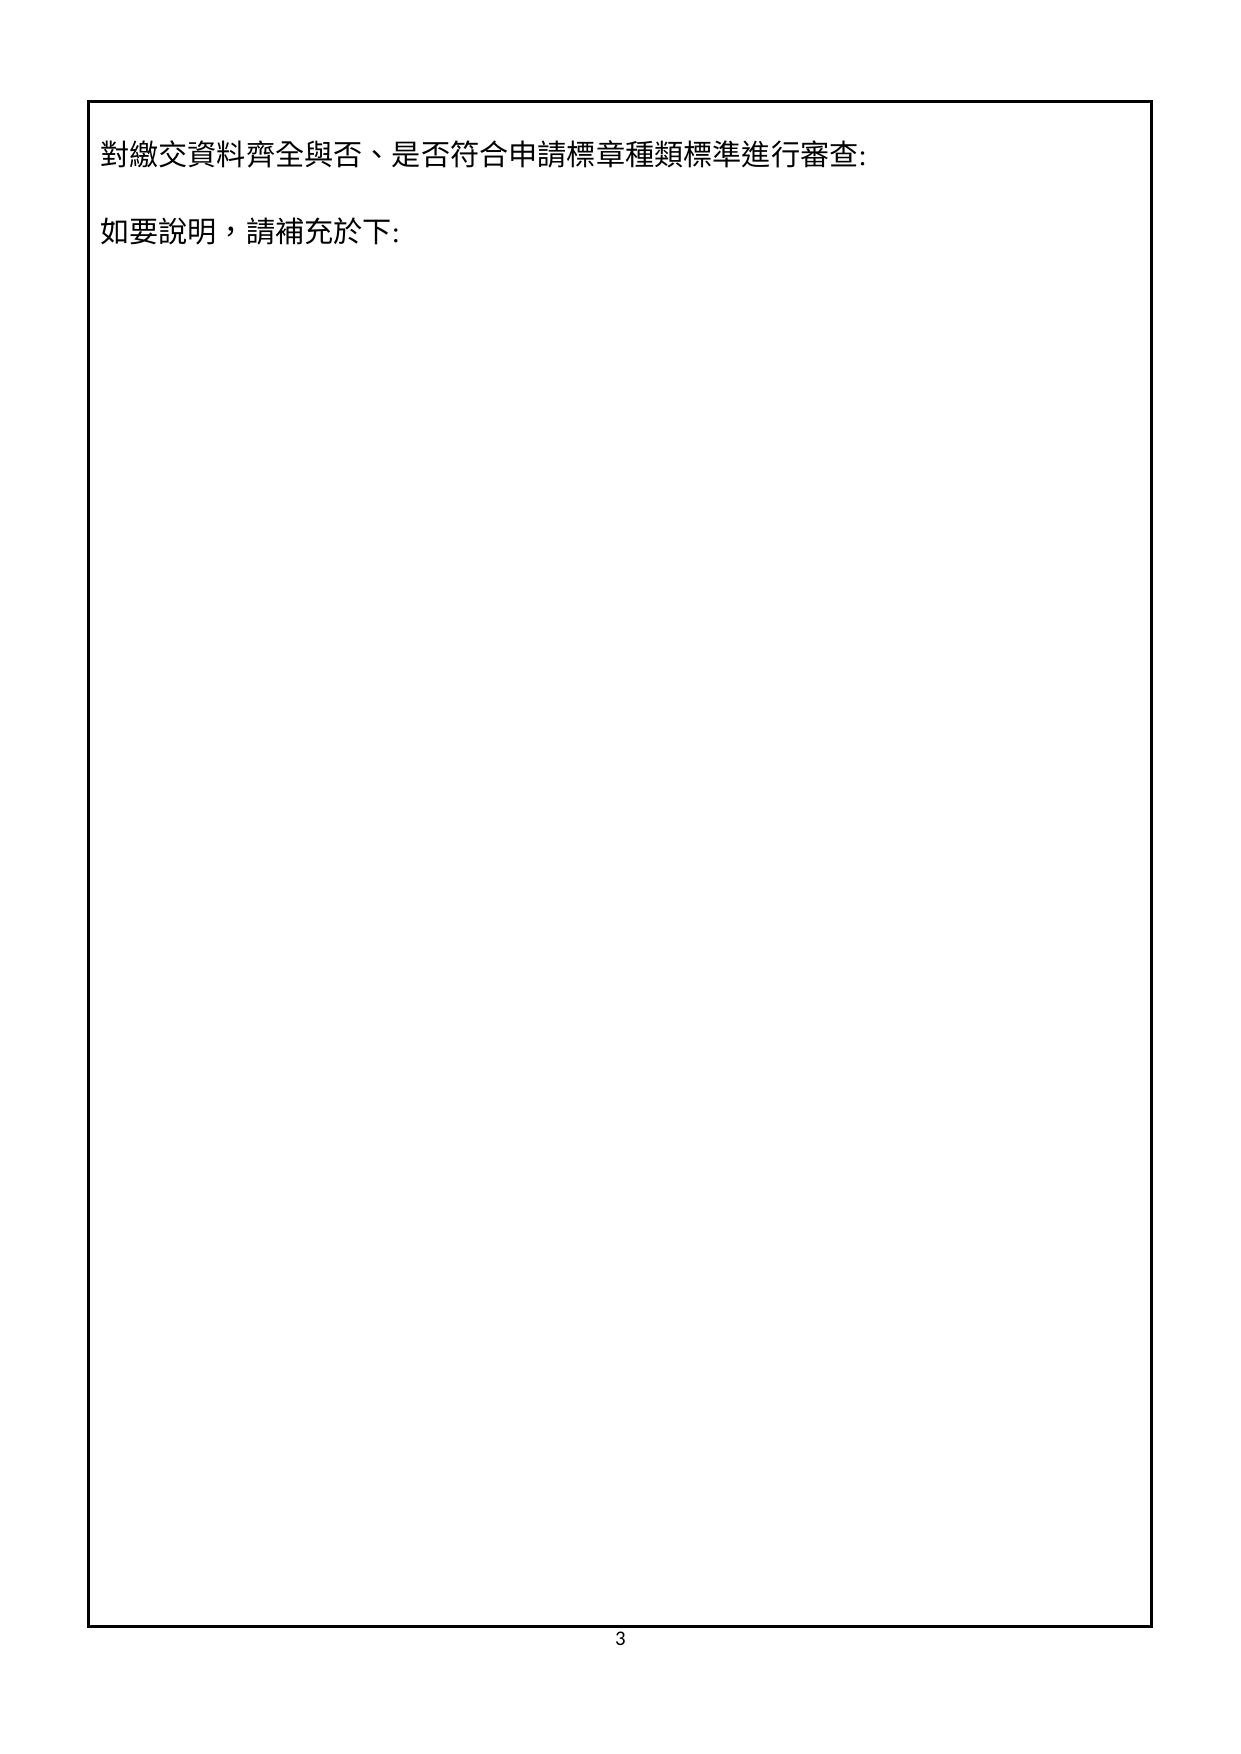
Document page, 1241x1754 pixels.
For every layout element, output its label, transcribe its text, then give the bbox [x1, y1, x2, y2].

table_header 對繳交資料齊全與否、是否符合申請標章種類標準進行審查: 如要說明，請補充於下: □通過 □ 不通過 審查單位: 日期: [90, 103, 1150, 1625]
